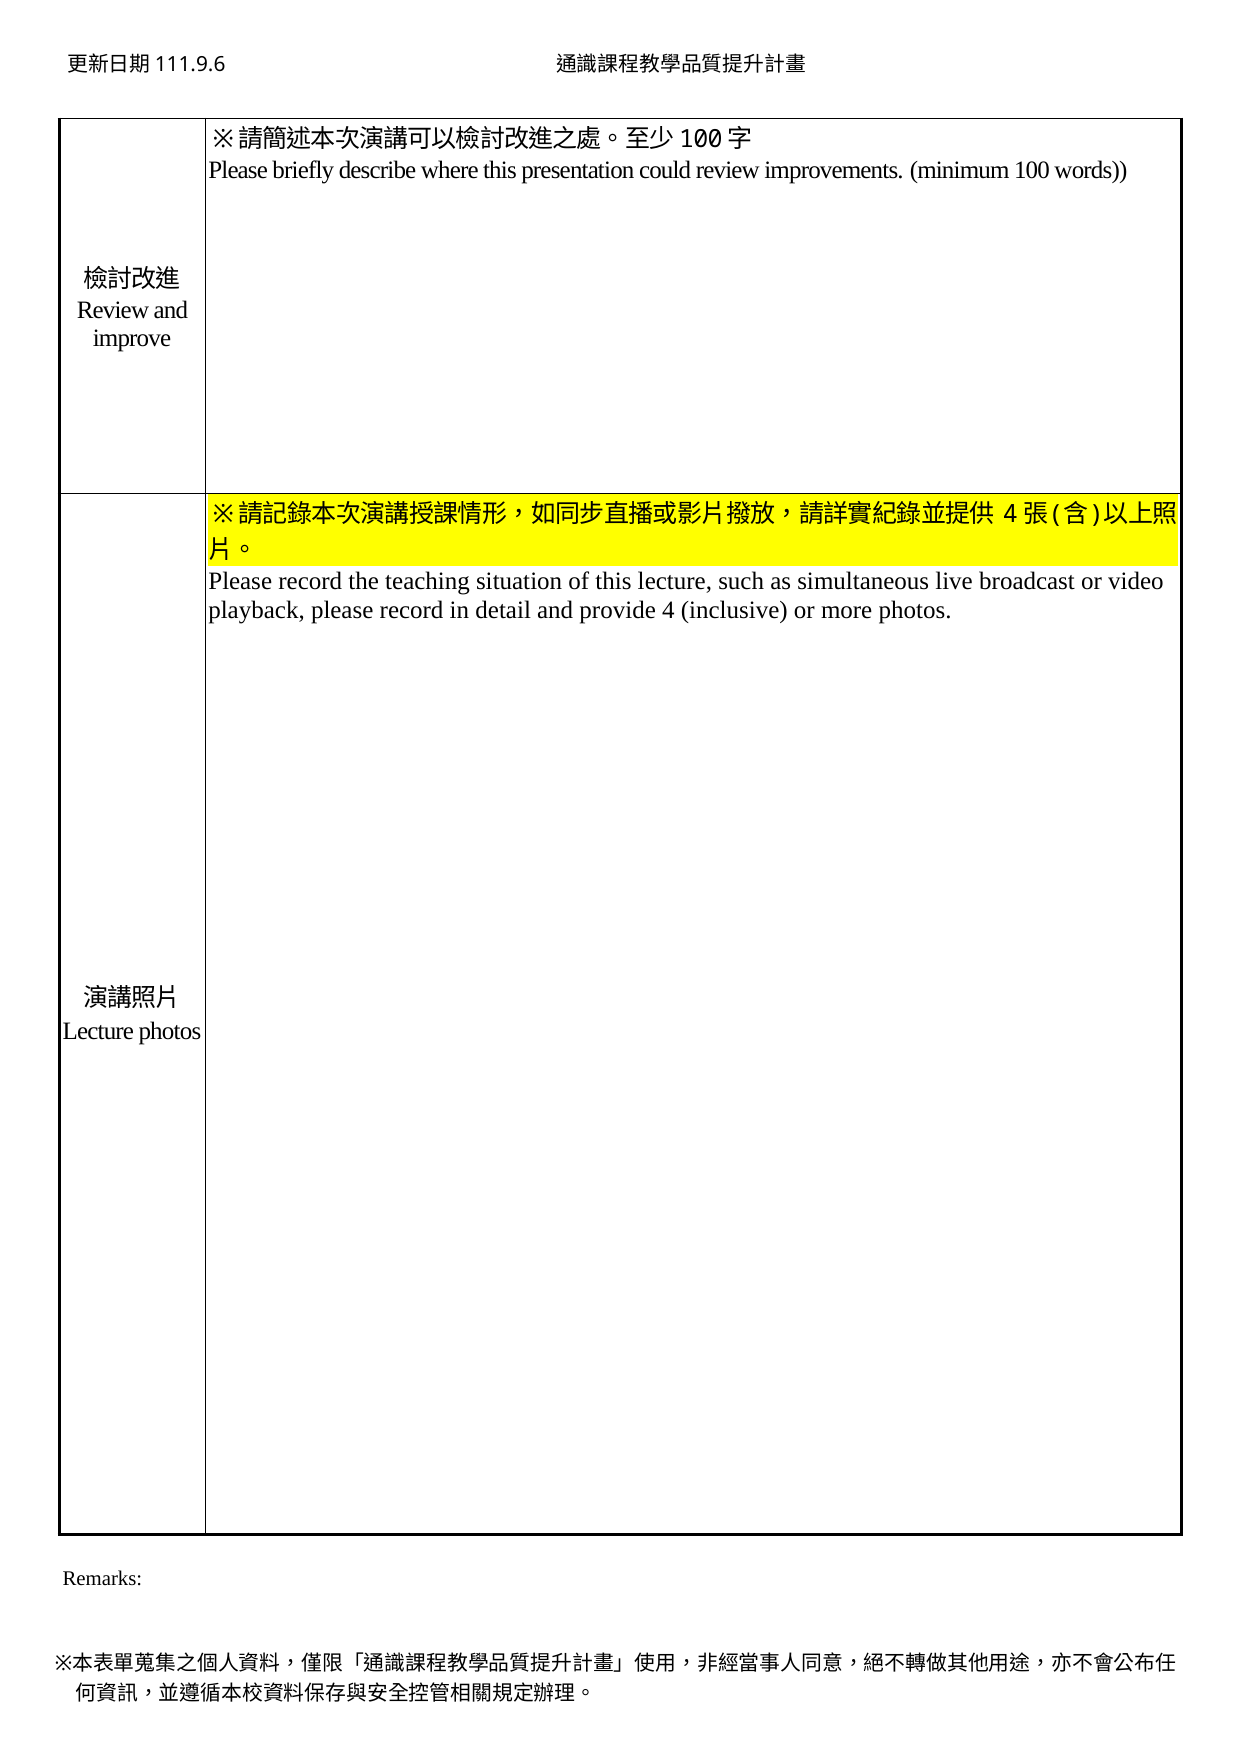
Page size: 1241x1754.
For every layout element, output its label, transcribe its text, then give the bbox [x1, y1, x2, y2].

table_cell 檢討改進 Review and improve [61, 119, 205, 492]
text Remarks: [44, 1536, 1211, 1598]
table_cell ※請簡述本次演講可以檢討改進之處。至少100字 Please briefly describe where this presentation could review improvements. (minimum 100 words)) [206, 119, 1180, 492]
table_cell ※請記錄本次演講授課情形，如同步直播或影片撥放，請詳實紀錄並提供4張(含)以上照片。 Please record the teaching situation of this lecture, such as simultaneous live broadcast or video playback, please record in detail and provide 4 (inclusive) or more photos. [206, 494, 1180, 1532]
table_cell 演講照片 Lecture photos [61, 494, 205, 1532]
